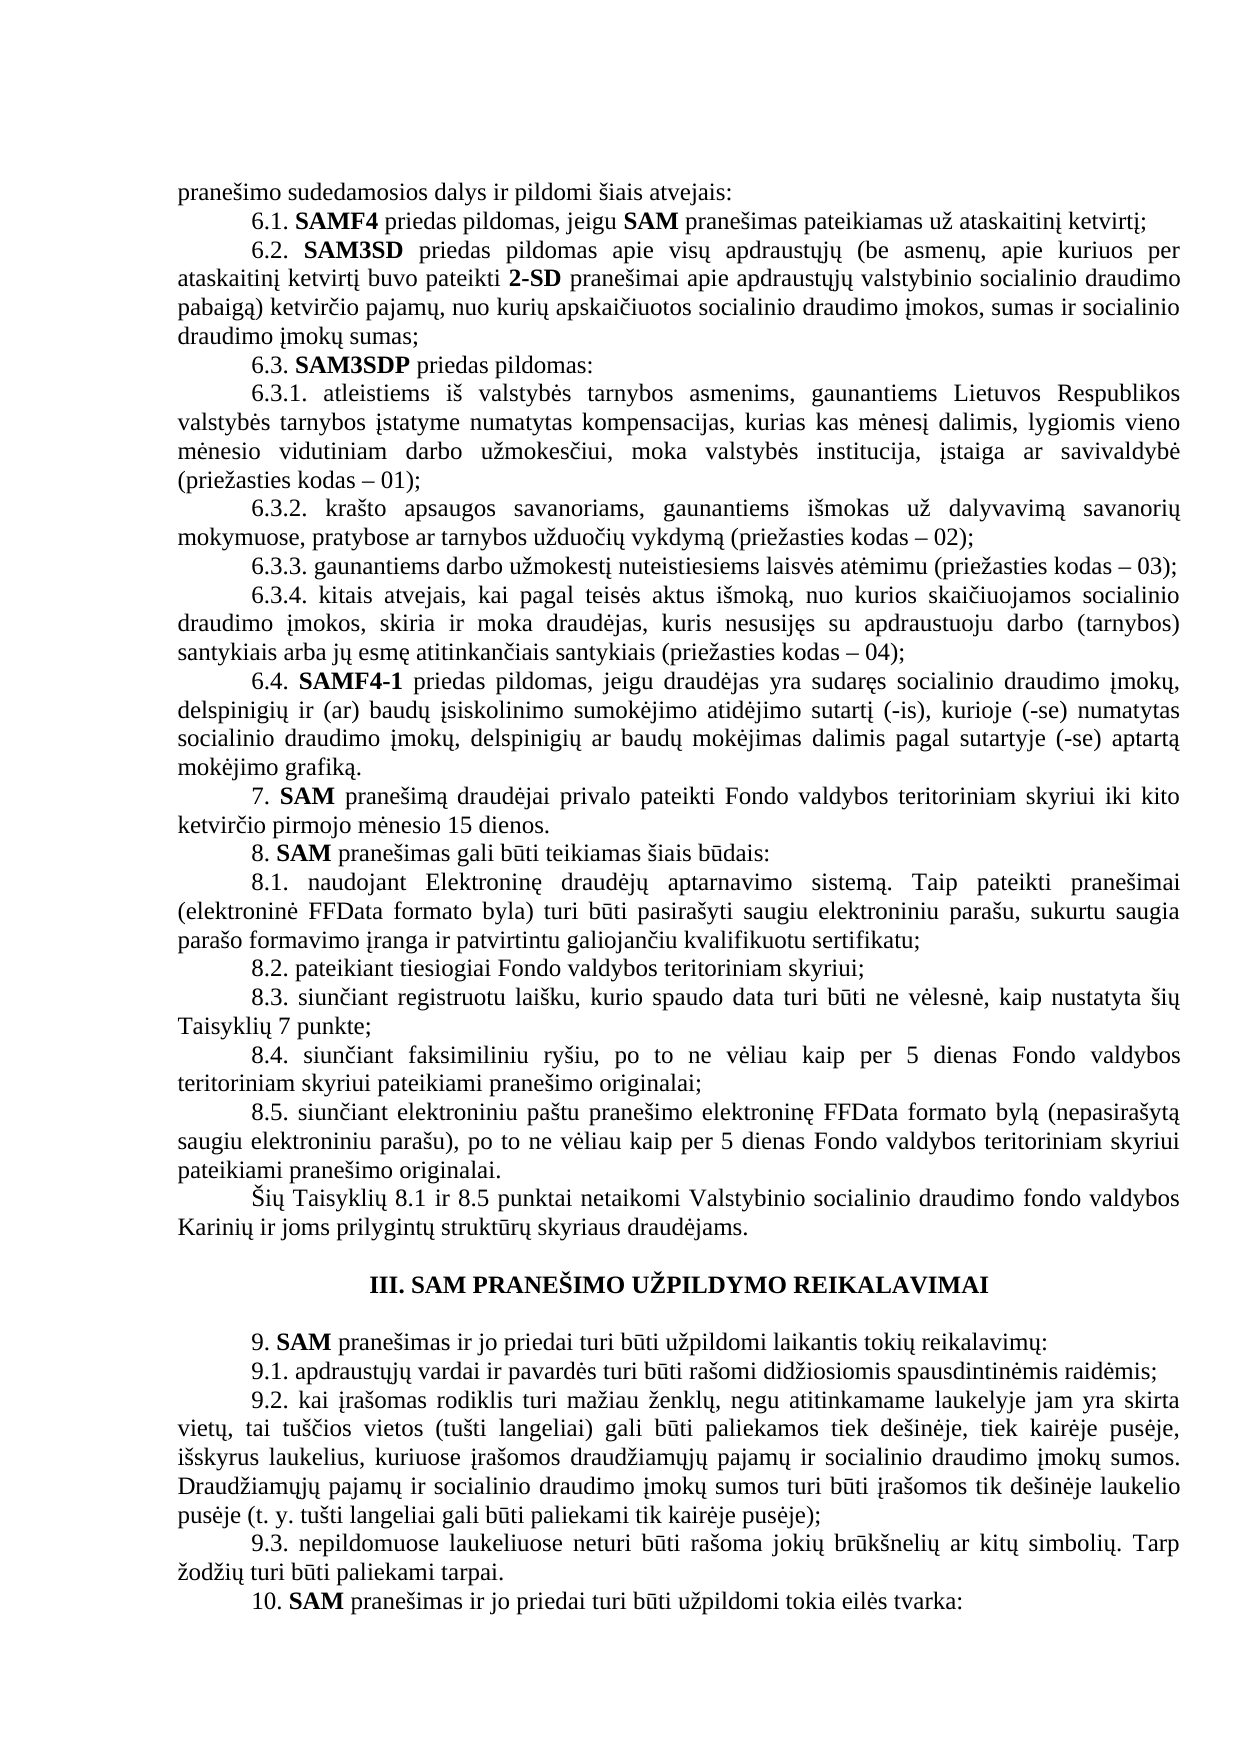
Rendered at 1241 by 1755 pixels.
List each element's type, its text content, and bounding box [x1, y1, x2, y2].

text 6.3.4. kitais atvejais, kai pagal teisės aktus išmoką, nuo kurios skaičiuojamos socialinio draudimo įmokos, skiria ir moka draudėjas, kuris nesusijęs su apdraustuoju darbo (tarnybos) santykiais arba jų esmę atitinkančiais santykiais (priežasties kodas – 04); [177, 580, 1181, 666]
text 6.3.1. atleistiems iš valstybės tarnybos asmenims, gaunantiems Lietuvos Respublikos valstybės tarnybos įstatyme numatytas kompensacijas, kurias kas mėnesį dalimis, lygiomis vieno mėnesio vidutiniam darbo užmokesčiui, moka valstybės institucija, įstaiga ar savivaldybė (priežasties kodas – 01); [177, 378, 1181, 493]
text 8.3. siunčiant registruotu laišku, kurio spaudo data turi būti ne vėlesnė, kaip nustatyta šių Taisyklių 7 punkte; [177, 982, 1181, 1040]
text 9.2. kai įrašomas rodiklis turi mažiau ženklų, negu atitinkamame laukelyje jam yra skirta vietų, tai tuščios vietos (tušti langeliai) gali būti paliekamos tiek dešinėje, tiek kairėje pusėje, išskyrus laukelius, kuriuose įrašomos draudžiamųjų pajamų ir socialinio draudimo įmokų sumos. Draudžiamųjų pajamų ir socialinio draudimo įmokų sumos turi būti įrašomos tik dešinėje laukelio pusėje (t. y. tušti langeliai gali būti paliekami tik kairėje pusėje); [177, 1385, 1181, 1528]
text 9.1. apdraustųjų vardai ir pavardės turi būti rašomi didžiosiomis spausdintinėmis raidėmis; [177, 1356, 1181, 1385]
text Šių Taisyklių 8.1 ir 8.5 punktai netaikomi Valstybinio socialinio draudimo fondo valdybos Karinių ir joms prilygintų struktūrų skyriaus draudėjams. [177, 1183, 1181, 1241]
text 10. SAM pranešimas ir jo priedai turi būti užpildomi tokia eilės tvarka: [177, 1586, 1181, 1615]
text 6.4. SAMF4-1 priedas pildomas, jeigu draudėjas yra sudaręs socialinio draudimo įmokų, delspinigių ir (ar) baudų įsiskolinimo sumokėjimo atidėjimo sutartį (-is), kurioje (-se) numatytas socialinio draudimo įmokų, delspinigių ar baudų mokėjimas dalimis pagal sutartyje (-se) aptartą mokėjimo grafiką. [177, 666, 1181, 781]
text 8.2. pateikiant tiesiogiai Fondo valdybos teritoriniam skyriui; [177, 953, 1181, 982]
text 8.1. naudojant Elektroninę draudėjų aptarnavimo sistemą. Taip pateikti pranešimai (elektroninė FFData formato byla) turi būti pasirašyti saugiu elektroniniu parašu, sukurtu saugia parašo formavimo įranga ir patvirtintu galiojančiu kvalifikuotu sertifikatu; [177, 867, 1181, 953]
text 6.3. SAM3SDP priedas pildomas: [177, 350, 1181, 378]
text 6.2. SAM3SD priedas pildomas apie visų apdraustųjų (be asmenų, apie kuriuos per ataskaitinį ketvirtį buvo pateikti 2-SD pranešimai apie apdraustųjų valstybinio socialinio draudimo pabaigą) ketvirčio pajamų, nuo kurių apskaičiuotos socialinio draudimo įmokos, sumas ir socialinio draudimo įmokų sumas; [177, 235, 1181, 350]
text 8.4. siunčiant faksimiliniu ryšiu, po to ne vėliau kaip per 5 dienas Fondo valdybos teritoriniam skyriui pateikiami pranešimo originalai; [177, 1040, 1181, 1097]
text 9.3. nepildomuose laukeliuose neturi būti rašoma jokių brūkšnelių ar kitų simbolių. Tarp žodžių turi būti paliekami tarpai. [177, 1528, 1181, 1586]
text 7. SAM pranešimą draudėjai privalo pateikti Fondo valdybos teritoriniam skyriui iki kito ketvirčio pirmojo mėnesio 15 dienos. [177, 781, 1181, 838]
text 6.3.2. krašto apsaugos savanoriams, gaunantiems išmokas už dalyvavimą savanorių mokymuose, pratybose ar tarnybos užduočių vykdymą (priežasties kodas – 02); [177, 493, 1181, 551]
text 8.5. siunčiant elektroniniu paštu pranešimo elektroninę FFData formato bylą (nepasirašytą saugiu elektroniniu parašu), po to ne vėliau kaip per 5 dienas Fondo valdybos teritoriniam skyriui pateikiami pranešimo originalai. [177, 1097, 1181, 1183]
text 6.1. SAMF4 priedas pildomas, jeigu SAM pranešimas pateikiamas už ataskaitinį ketvirtį; [177, 206, 1181, 235]
text 8. SAM pranešimas gali būti teikiamas šiais būdais: [177, 838, 1181, 867]
text 6.3.3. gaunantiems darbo užmokestį nuteistiesiems laisvės atėmimu (priežasties kodas – 03); [177, 551, 1181, 580]
text III. SAM PRANEŠIMO UŽPILDYMO REIKALAVIMAI [177, 1270, 1181, 1298]
text 9. SAM pranešimas ir jo priedai turi būti užpildomi laikantis tokių reikalavimų: [177, 1327, 1181, 1356]
text pranešimo sudedamosios dalys ir pildomi šiais atvejais: [177, 177, 1181, 206]
